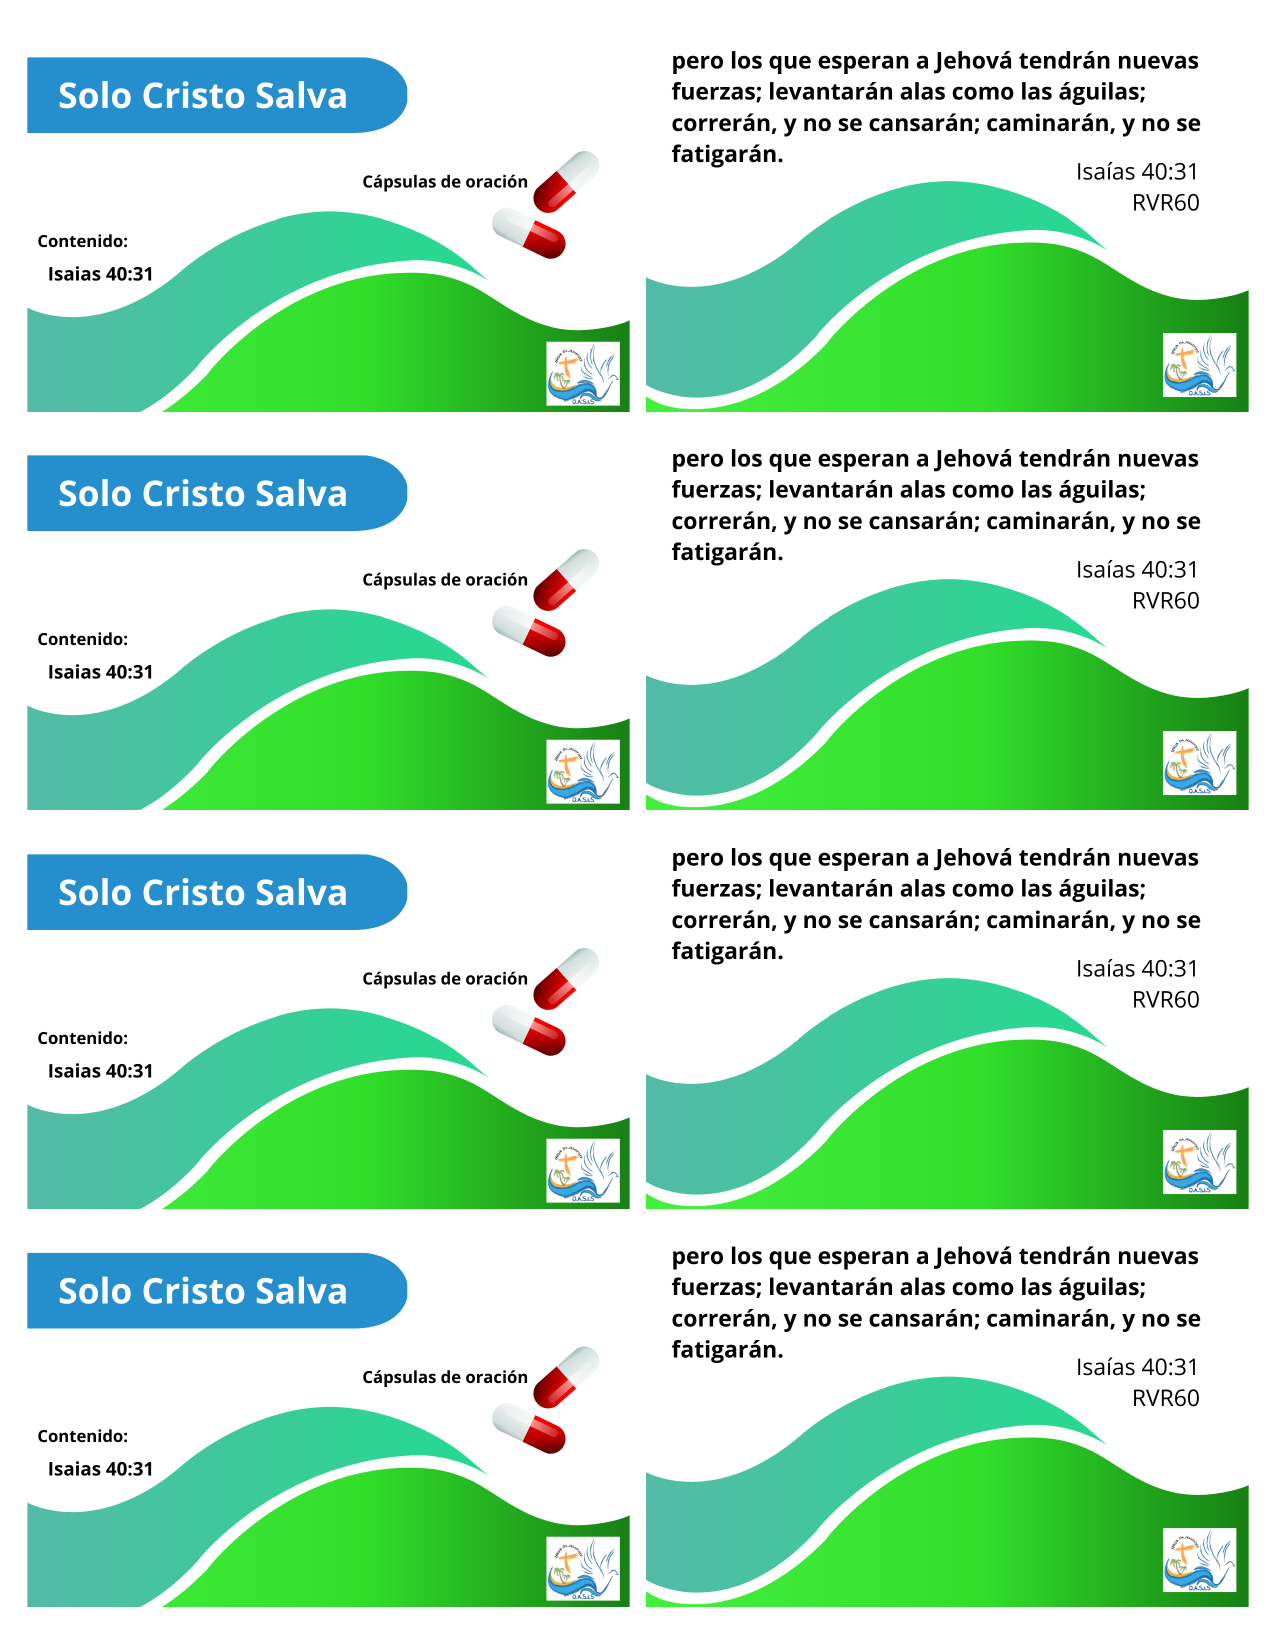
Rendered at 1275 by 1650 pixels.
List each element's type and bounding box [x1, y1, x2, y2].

picture [27, 824, 630, 1209]
table_cell [637, 816, 1256, 1214]
picture [646, 27, 1249, 412]
table_header [637, 18, 1256, 417]
table_cell [637, 1214, 1256, 1613]
picture [646, 1223, 1249, 1607]
table_cell [18, 816, 637, 1214]
table_header [18, 18, 637, 417]
table_cell [18, 1214, 637, 1613]
picture [27, 1223, 630, 1607]
picture [27, 27, 630, 412]
table_cell [637, 417, 1256, 816]
picture [646, 425, 1249, 810]
table_cell [18, 417, 637, 816]
picture [27, 425, 630, 810]
picture [646, 824, 1249, 1209]
